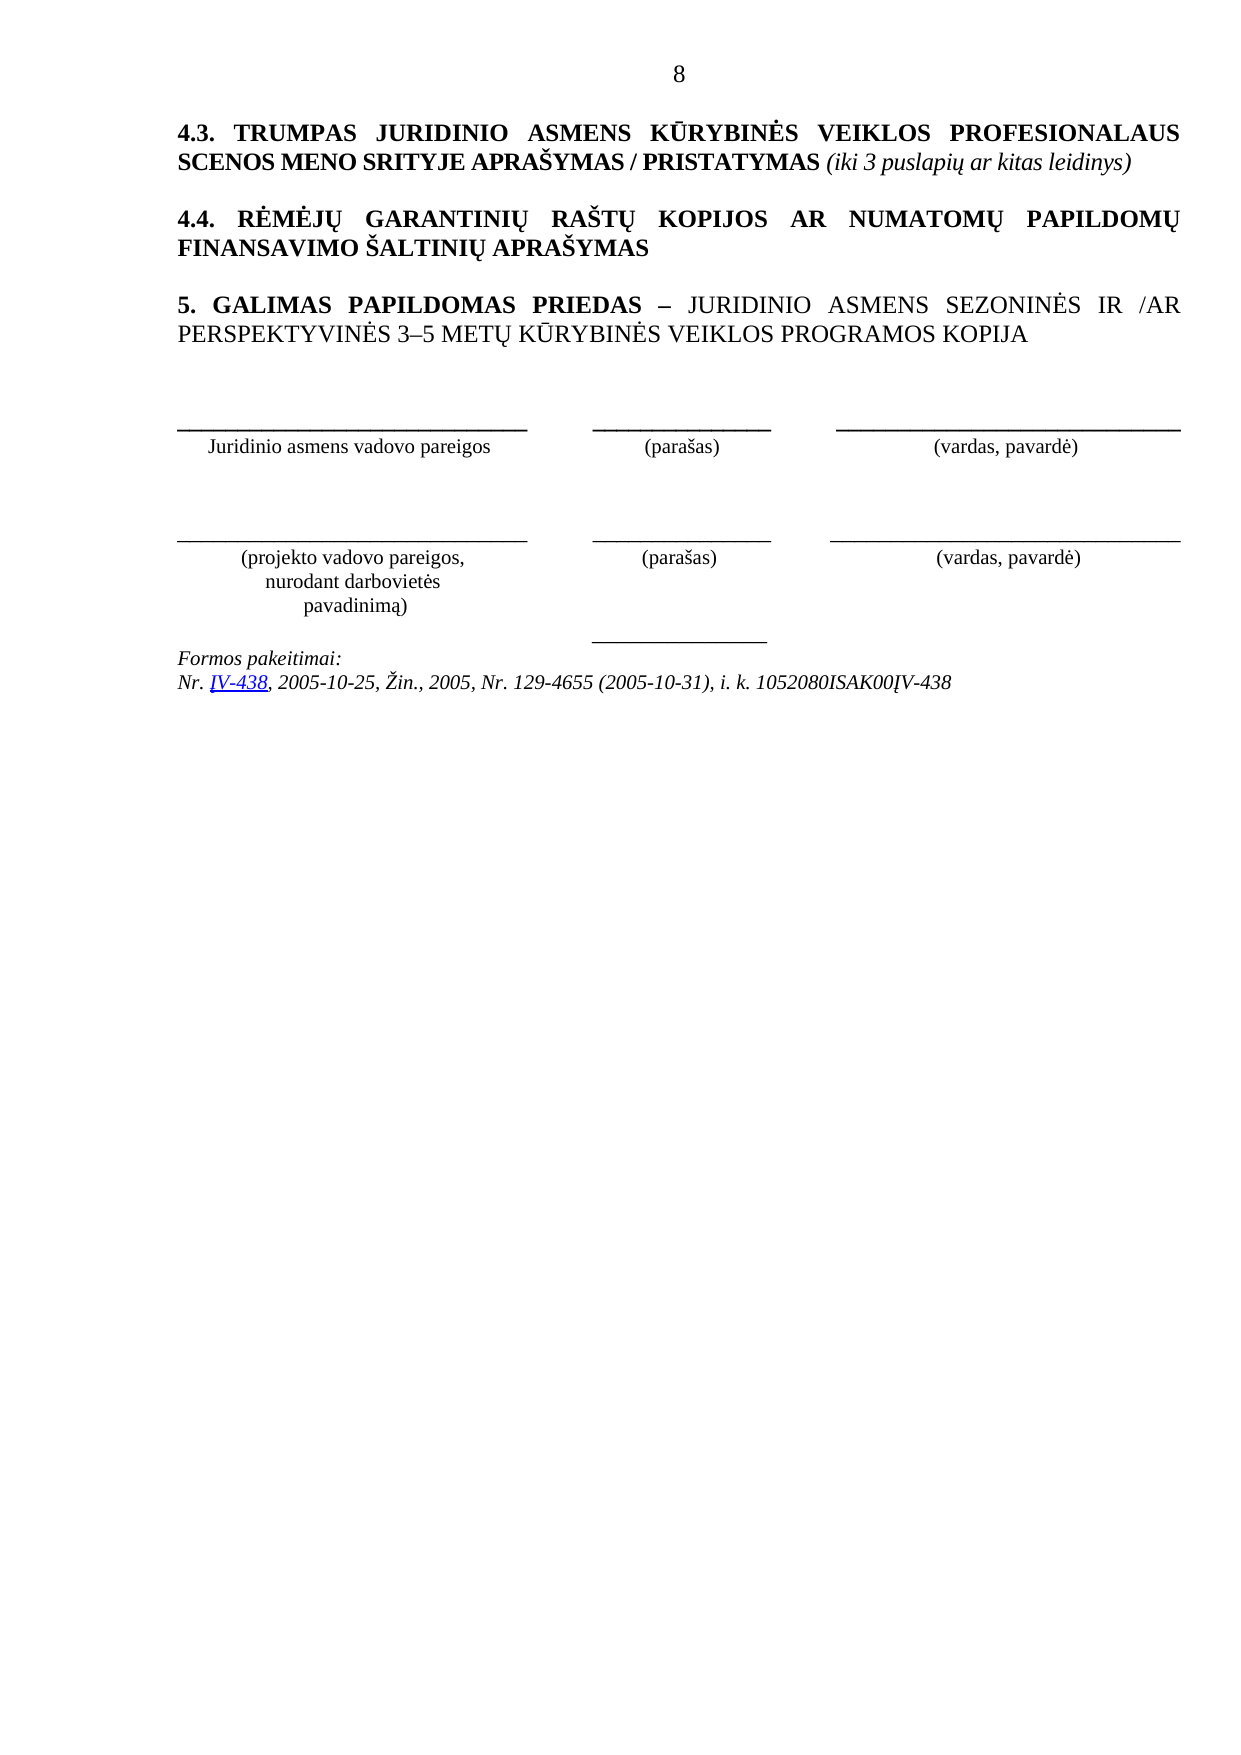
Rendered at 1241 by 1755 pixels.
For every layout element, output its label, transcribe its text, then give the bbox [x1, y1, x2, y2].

text (projekto vadovo pareigos, (parašas) (vardas, pavardė) [177, 545, 1181, 569]
text nurodant darbovietės [177, 569, 1181, 593]
text pavadinimą) [177, 593, 1181, 617]
text 5. GALIMAS PAPILDOMAS PRIEDAS – JURIDINIO ASMENS SEZONINĖS IR /AR PERSPEKTYVINĖS 3–5 METŲ KŪRYBINĖS VEIKLOS PROGRAMOS KOPIJA [177, 291, 1181, 348]
text 4.3. TRUMPAS JURIDINIO ASMENS KŪRYBINĖS VEIKLOS PROFESIONALAUS SCENOS MENO SRITYJE APRAŠYMAS / PRISTATYMAS (iki 3 puslapių ar kitas leidinys) [177, 118, 1181, 176]
text Nr. ĮV-438, 2005-10-25, Žin., 2005, Nr. 129-4655 (2005-10-31), i. k. 1052080ISAK00ĮV-438 [177, 670, 1181, 694]
text Juridinio asmens vadovo pareigos (parašas) (vardas, pavardė) [177, 434, 1181, 458]
text ______________ [177, 617, 1181, 646]
text 4.4. RĖMĖJŲ GARANTINIŲ RAŠTŲ KOPIJOS AR NUMATOMŲ PAPILDOMŲ FINANSAVIMO ŠALTINIŲ APRAŠYMAS [177, 204, 1181, 262]
text Formos pakeitimai: [177, 646, 1181, 670]
